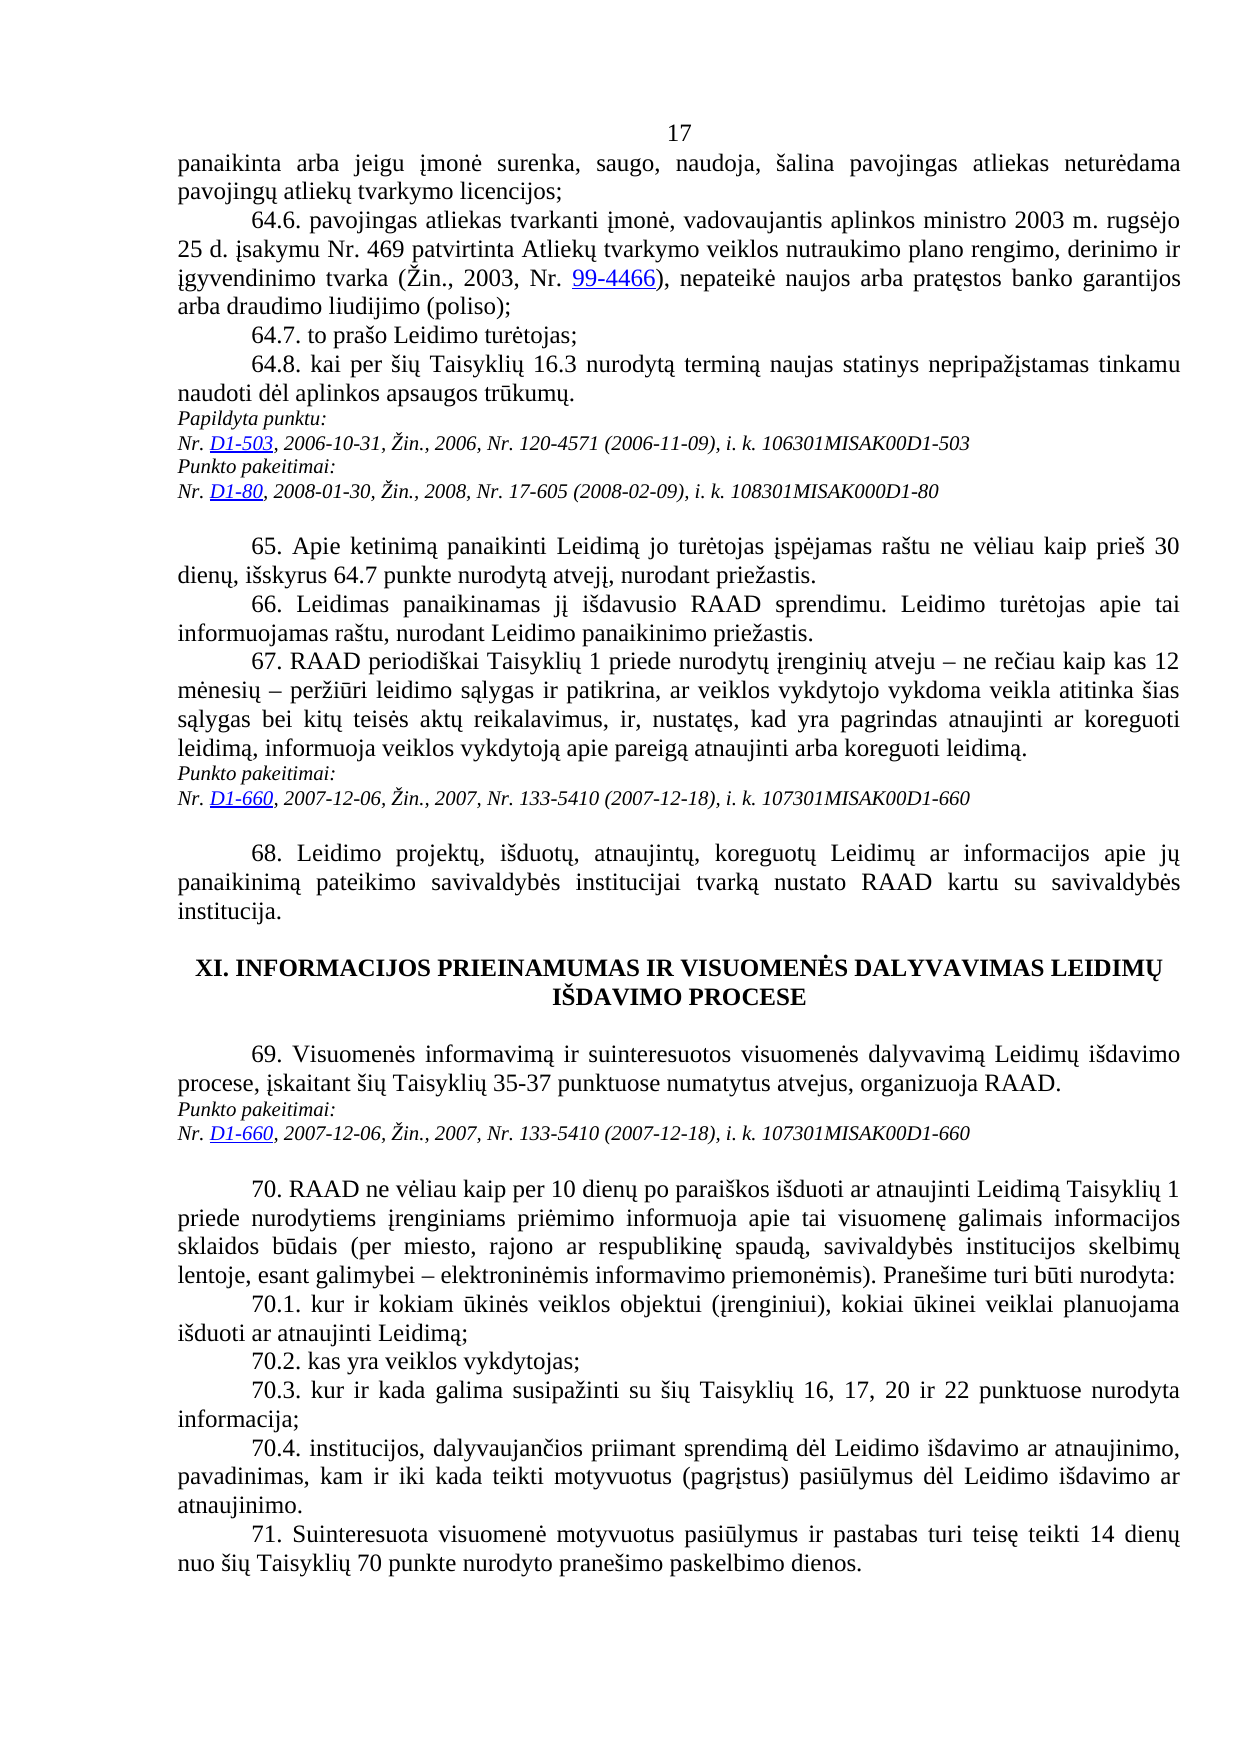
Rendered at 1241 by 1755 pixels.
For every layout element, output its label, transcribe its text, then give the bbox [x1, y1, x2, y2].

text 70.1. kur ir kokiam ūkinės veiklos objektui (įrenginiui), kokiai ūkinei veiklai planuojama išduoti ar atnaujinti Leidimą; [177, 1289, 1181, 1346]
text panaikinta arba jeigu įmonė surenka, saugo, naudoja, šalina pavojingas atliekas neturėdama pavojingų atliekų tvarkymo licencijos; [177, 148, 1181, 205]
text Nr. D1-503, 2006-10-31, Žin., 2006, Nr. 120-4571 (2006-11-09), i. k. 106301MISAK00D1-503 [177, 430, 1181, 454]
text Nr. D1-660, 2007-12-06, Žin., 2007, Nr. 133-5410 (2007-12-18), i. k. 107301MISAK00D1-660 [177, 1121, 1181, 1145]
text 69. Visuomenės informavimą ir suinteresuotos visuomenės dalyvavimą Leidimų išdavimo procese, įskaitant šių Taisyklių 35-37 punktuose numatytus atvejus, organizuoja RAAD. [177, 1039, 1181, 1097]
text 70. RAAD ne vėliau kaip per 10 dienų po paraiškos išduoti ar atnaujinti Leidimą Taisyklių 1 priede nurodytiems įrenginiams priėmimo informuoja apie tai visuomenę galimais informacijos sklaidos būdais (per miesto, rajono ar respublikinę spaudą, savivaldybės institucijos skelbimų lentoje, esant galimybei – elektroninėmis informavimo priemonėmis). Pranešime turi būti nurodyta: [177, 1174, 1181, 1289]
text 71. Suinteresuota visuomenė motyvuotus pasiūlymus ir pastabas turi teisę teikti 14 dienų nuo šių Taisyklių 70 punkte nurodyto pranešimo paskelbimo dienos. [177, 1519, 1181, 1576]
text 66. Leidimas panaikinamas jį išdavusio RAAD sprendimu. Leidimo turėtojas apie tai informuojamas raštu, nurodant Leidimo panaikinimo priežastis. [177, 589, 1181, 646]
text 64.8. kai per šių Taisyklių 16.3 nurodytą terminą naujas statinys nepripažįstamas tinkamu naudoti dėl aplinkos apsaugos trūkumų. [177, 349, 1181, 406]
text Papildyta punktu: [177, 406, 1181, 430]
text 64.7. to prašo Leidimo turėtojas; [177, 320, 1181, 349]
text Punkto pakeitimai: [177, 761, 1181, 785]
text Punkto pakeitimai: [177, 1097, 1181, 1121]
text Nr. D1-80, 2008-01-30, Žin., 2008, Nr. 17-605 (2008-02-09), i. k. 108301MISAK000D1-80 [177, 478, 1181, 503]
text 70.2. kas yra veiklos vykdytojas; [177, 1346, 1181, 1375]
text 67. RAAD periodiškai Taisyklių 1 priede nurodytų įrenginių atveju – ne rečiau kaip kas 12 mėnesių – peržiūri leidimo sąlygas ir patikrina, ar veiklos vykdytojo vykdoma veikla atitinka šias sąlygas bei kitų teisės aktų reikalavimus, ir, nustatęs, kad yra pagrindas atnaujinti ar koreguoti leidimą, informuoja veiklos vykdytoją apie pareigą atnaujinti arba koreguoti leidimą. [177, 646, 1181, 761]
text XI. INFORMACIJOS PRIEINAMUMAS IR VISUOMENĖS DALYVAVIMAS LEIDIMŲ IŠDAVIMO PROCESE [177, 953, 1181, 1011]
text 68. Leidimo projektų, išduotų, atnaujintų, koreguotų Leidimų ar informacijos apie jų panaikinimą pateikimo savivaldybės institucijai tvarką nustato RAAD kartu su savivaldybės institucija. [177, 838, 1181, 924]
text 64.6. pavojingas atliekas tvarkanti įmonė, vadovaujantis aplinkos ministro 2003 m. rugsėjo 25 d. įsakymu Nr. 469 patvirtinta Atliekų tvarkymo veiklos nutraukimo plano rengimo, derinimo ir įgyvendinimo tvarka (Žin., 2003, Nr. 99-4466), nepateikė naujos arba pratęstos banko garantijos arba draudimo liudijimo (poliso); [177, 205, 1181, 320]
text 70.3. kur ir kada galima susipažinti su šių Taisyklių 16, 17, 20 ir 22 punktuose nurodyta informacija; [177, 1375, 1181, 1433]
text Punkto pakeitimai: [177, 454, 1181, 478]
text 70.4. institucijos, dalyvaujančios priimant sprendimą dėl Leidimo išdavimo ar atnaujinimo, pavadinimas, kam ir iki kada teikti motyvuotus (pagrįstus) pasiūlymus dėl Leidimo išdavimo ar atnaujinimo. [177, 1433, 1181, 1519]
text Nr. D1-660, 2007-12-06, Žin., 2007, Nr. 133-5410 (2007-12-18), i. k. 107301MISAK00D1-660 [177, 785, 1181, 809]
text 65. Apie ketinimą panaikinti Leidimą jo turėtojas įspėjamas raštu ne vėliau kaip prieš 30 dienų, išskyrus 64.7 punkte nurodytą atvejį, nurodant priežastis. [177, 531, 1181, 589]
